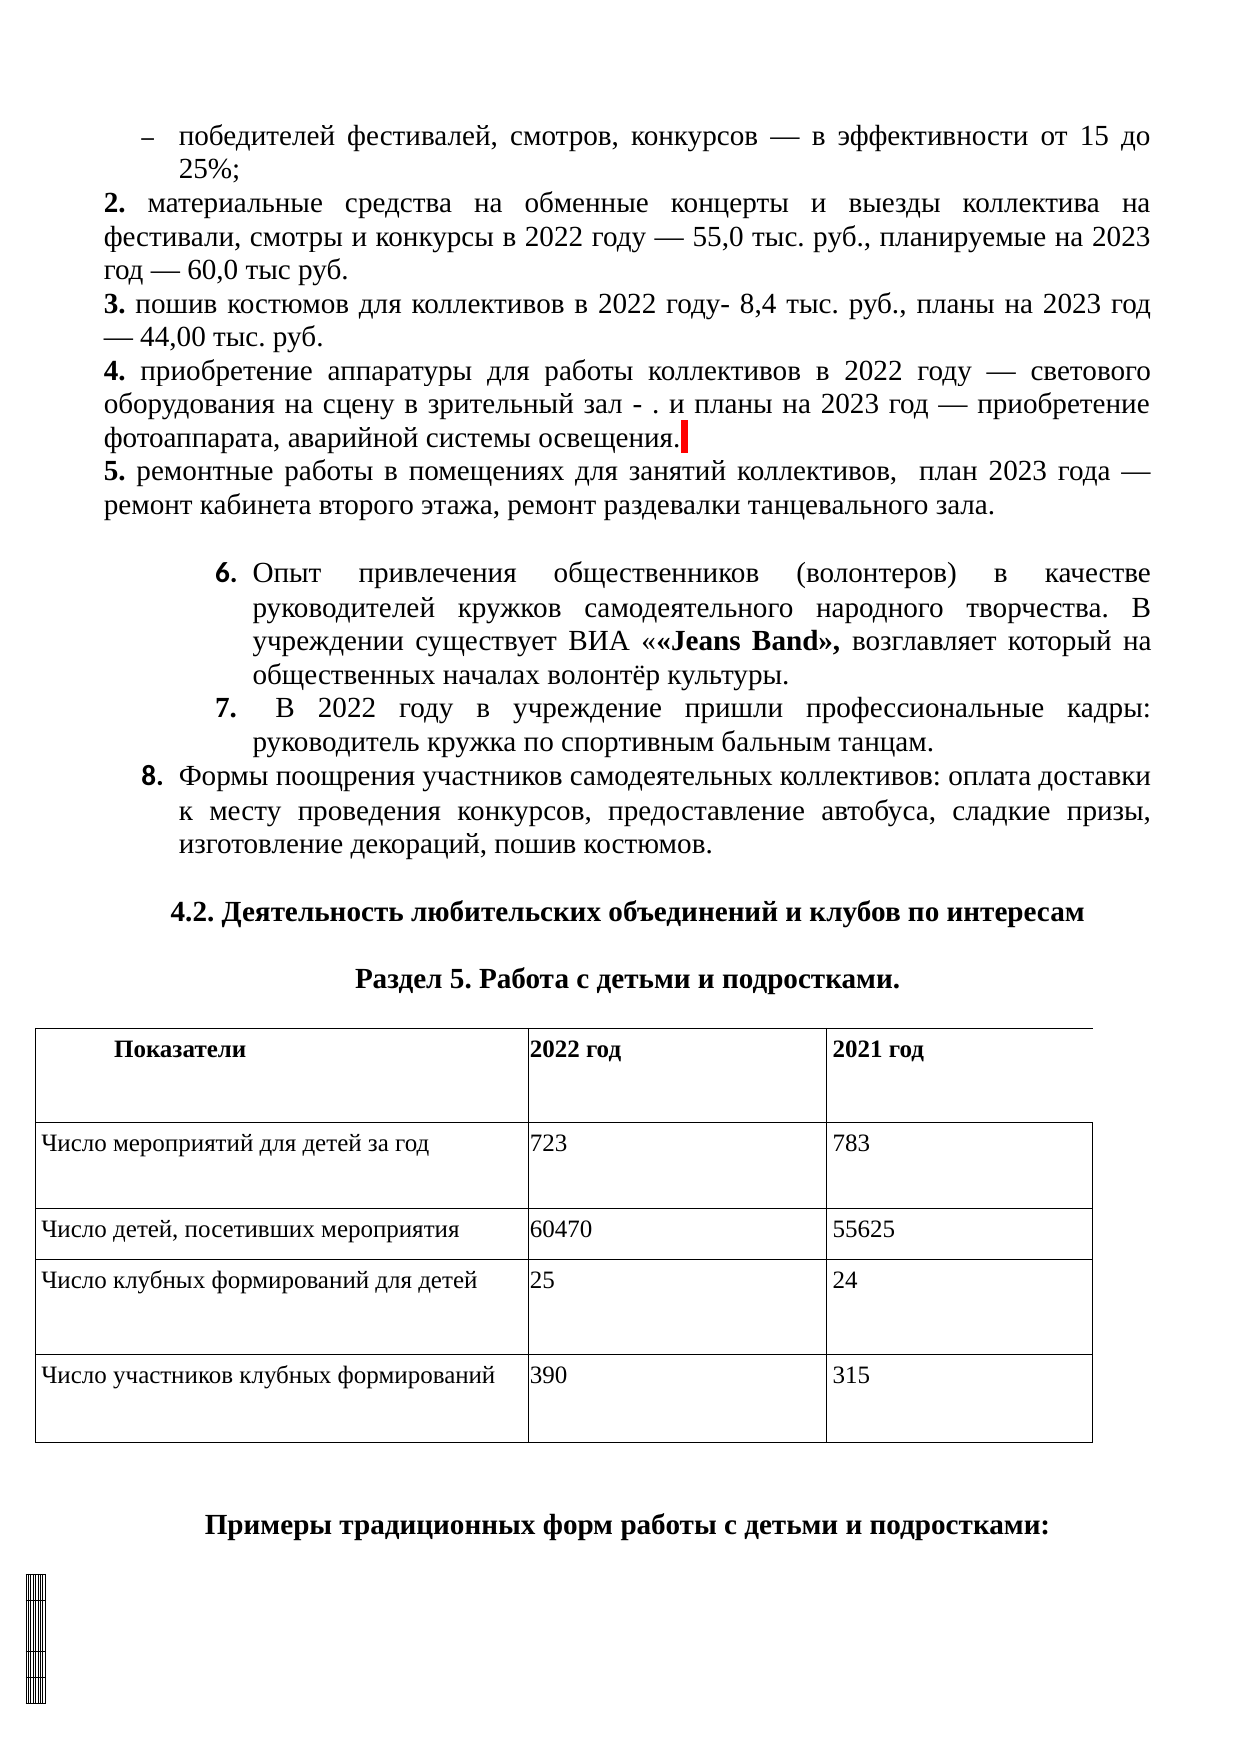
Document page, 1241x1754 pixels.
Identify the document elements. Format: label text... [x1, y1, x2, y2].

list Опыт привлечения общественников (волонтеров) в качестве руководителей кружков самодеятельного народного творчества. В учреждении существует ВИА ««Jeans Band», возглавляет который на общественных началах волонтёр культуры. [215, 554, 1152, 690]
list победителей фестивалей, смотров, конкурсов — в эффективности от 15 до 25%; [141, 118, 1152, 185]
text Раздел 5. Работа с детьми и подростками. [103, 961, 1152, 994]
table_cell 723 [529, 1123, 826, 1208]
table_cell 24 [827, 1260, 1092, 1353]
table_cell 390 [529, 1355, 826, 1441]
text 4. приобретение аппаратуры для работы коллективов в 2022 году — светового оборудования на сцену в зрительный зал - . и планы на 2023 год — приобретение фотоаппарата, аварийной системы освещения. [103, 353, 1152, 453]
table_cell 60470 [529, 1209, 826, 1259]
table_cell Число участников клубных формирований [36, 1355, 528, 1441]
text 4.2. Деятельность любительских объединений и клубов по интересам [103, 894, 1152, 927]
table_cell 25 [529, 1260, 826, 1353]
table_cell 315 [827, 1355, 1092, 1441]
table_header 2021 год [827, 1029, 1093, 1122]
text Примеры традиционных форм работы с детьми и подростками: [103, 1507, 1152, 1540]
list Формы поощрения участников самодеятельных коллективов: оплата доставки к месту проведения конкурсов, предоставление автобуса, сладкие призы, изготовление декораций, пошив костюмов. [141, 757, 1152, 860]
table_cell 55625 [827, 1209, 1092, 1259]
table_cell Число клубных формирований для детей [36, 1260, 528, 1353]
text 3. пошив костюмов для коллективов в 2022 году- 8,4 тыс. руб., планы на 2023 год — 44,00 тыс. руб. [103, 286, 1152, 353]
table_header 2022 год [529, 1029, 826, 1122]
table_cell 783 [827, 1123, 1092, 1208]
text 5. ремонтные работы в помещениях для занятий коллективов, план 2023 года — ремонт кабинета второго этажа, ремонт раздевалки танцевального зала. [103, 453, 1152, 521]
table_cell Число мероприятий для детей за год [36, 1123, 528, 1208]
table_cell Число детей, посетивших мероприятия [36, 1209, 528, 1259]
list В 2022 году в учреждение пришли профессиональные кадры: руководитель кружка по спортивным бальным танцам. [215, 690, 1152, 757]
text 2. материальные средства на обменные концерты и выезды коллектива на фестивали, смотры и конкурсы в 2022 году — 55,0 тыс. руб., планируемые на 2023 год — 60,0 тыс руб. [103, 185, 1152, 286]
table_header Показатели [36, 1029, 528, 1122]
